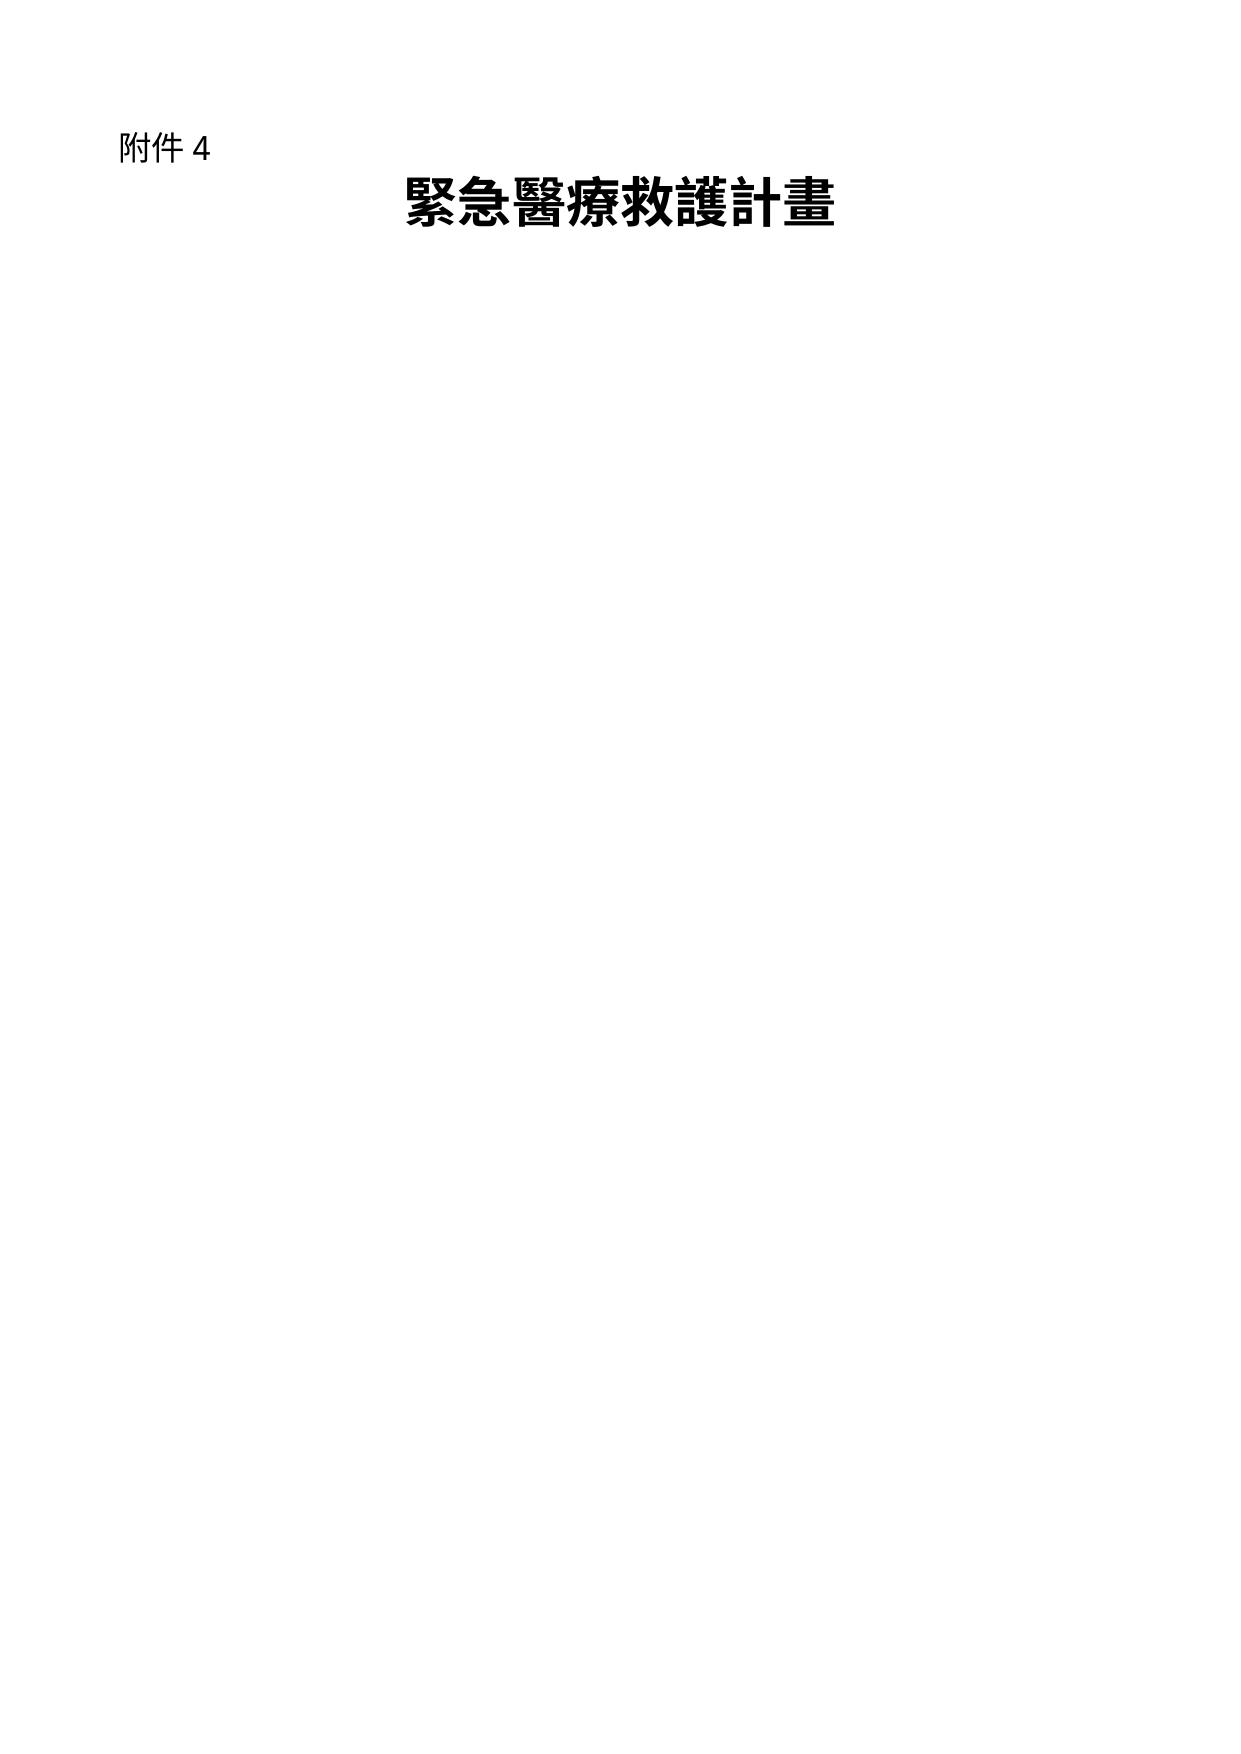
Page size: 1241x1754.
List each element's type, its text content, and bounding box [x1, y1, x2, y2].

text 緊急醫療救護計畫 [118, 183, 1122, 233]
text 附件4 [118, 120, 1122, 170]
